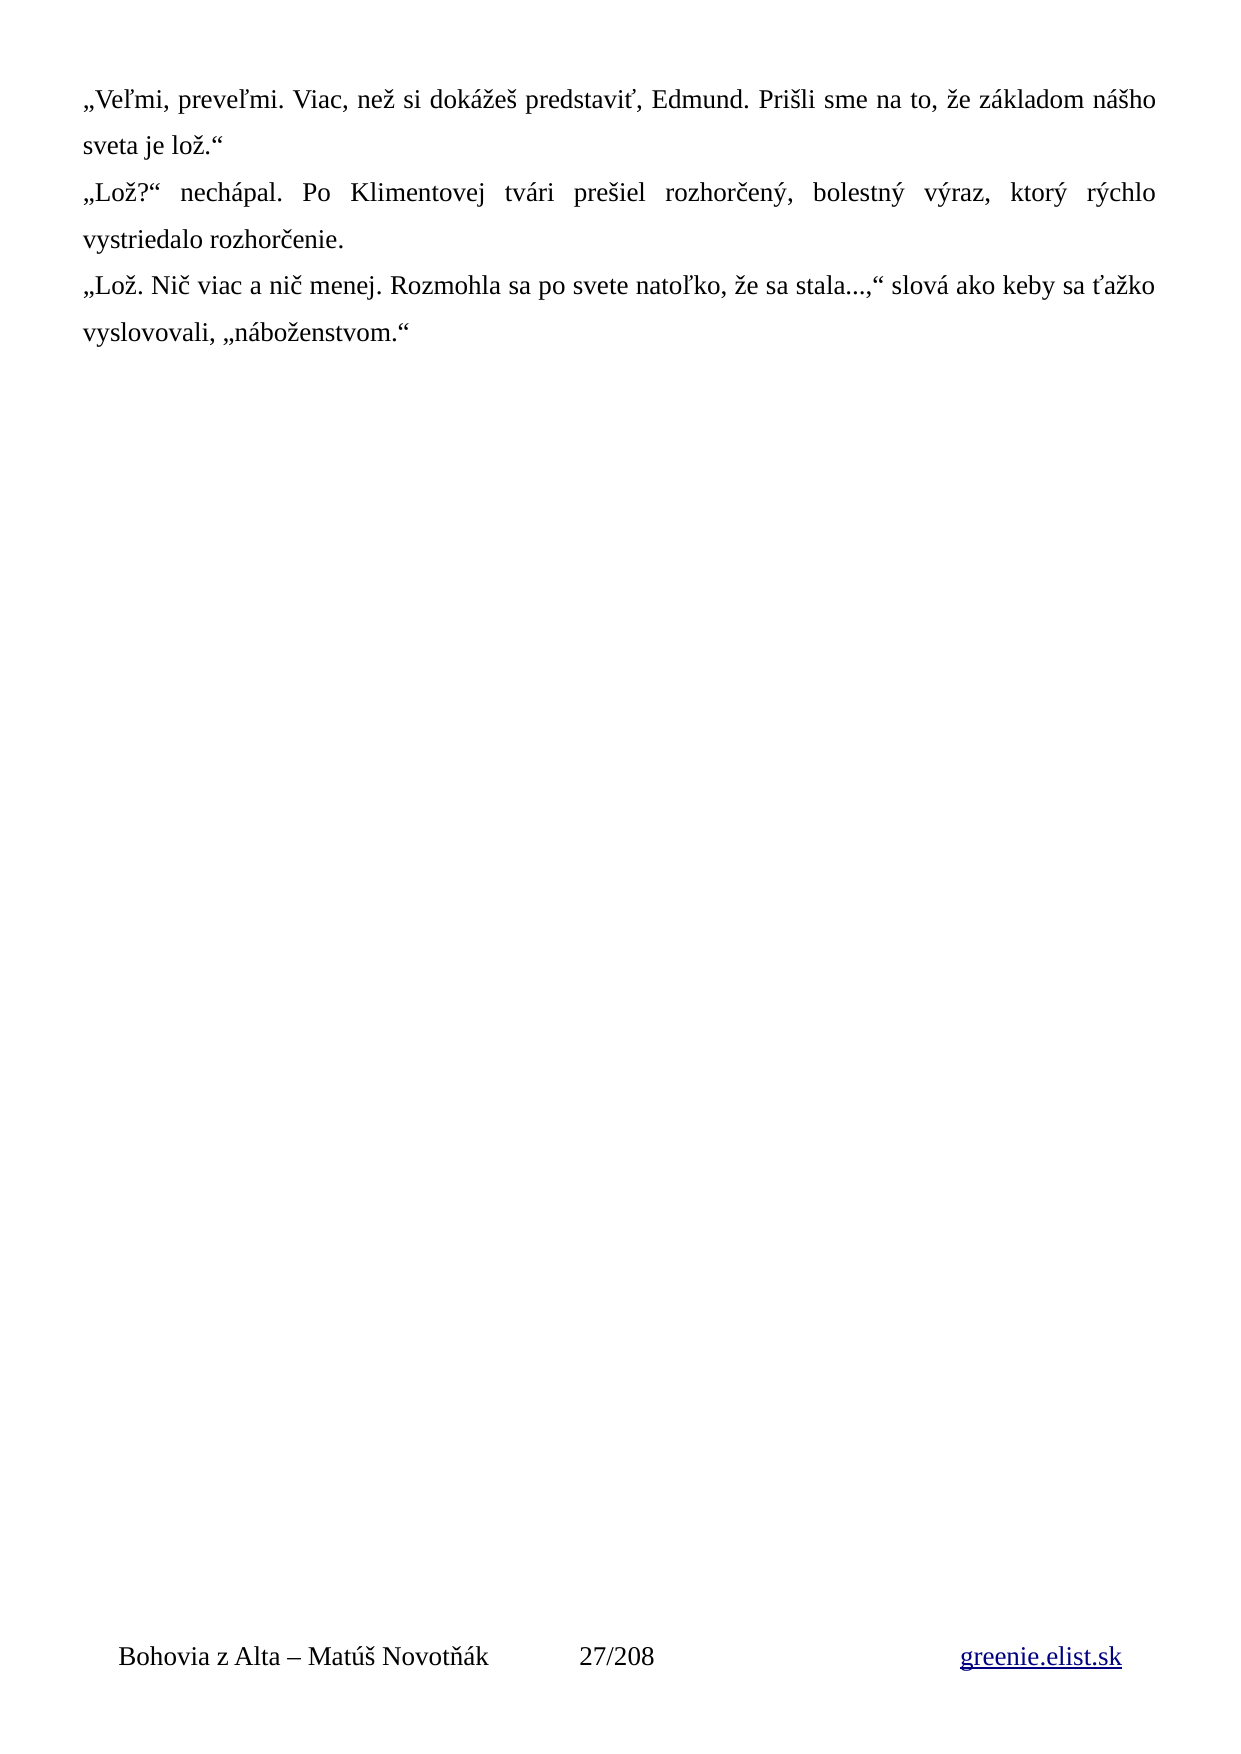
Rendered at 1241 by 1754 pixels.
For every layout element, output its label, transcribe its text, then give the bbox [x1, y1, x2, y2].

text „Veľmi, preveľmi. Viac, než si dokážeš predstaviť, Edmund. Prišli sme na to, že základom nášho sveta je lož.“ [83, 83, 1157, 161]
text „Lož?“ nechápal. Po Klimentovej tvári prešiel rozhorčený, bolestný výraz, ktorý rýchlo vystriedalo rozhorčenie. [83, 176, 1157, 254]
text „Lož. Nič viac a nič menej. Rozmohla sa po svete natoľko, že sa stala...,“ slová ako keby sa ťažko vyslovovali, „náboženstvom.“ [83, 269, 1157, 347]
